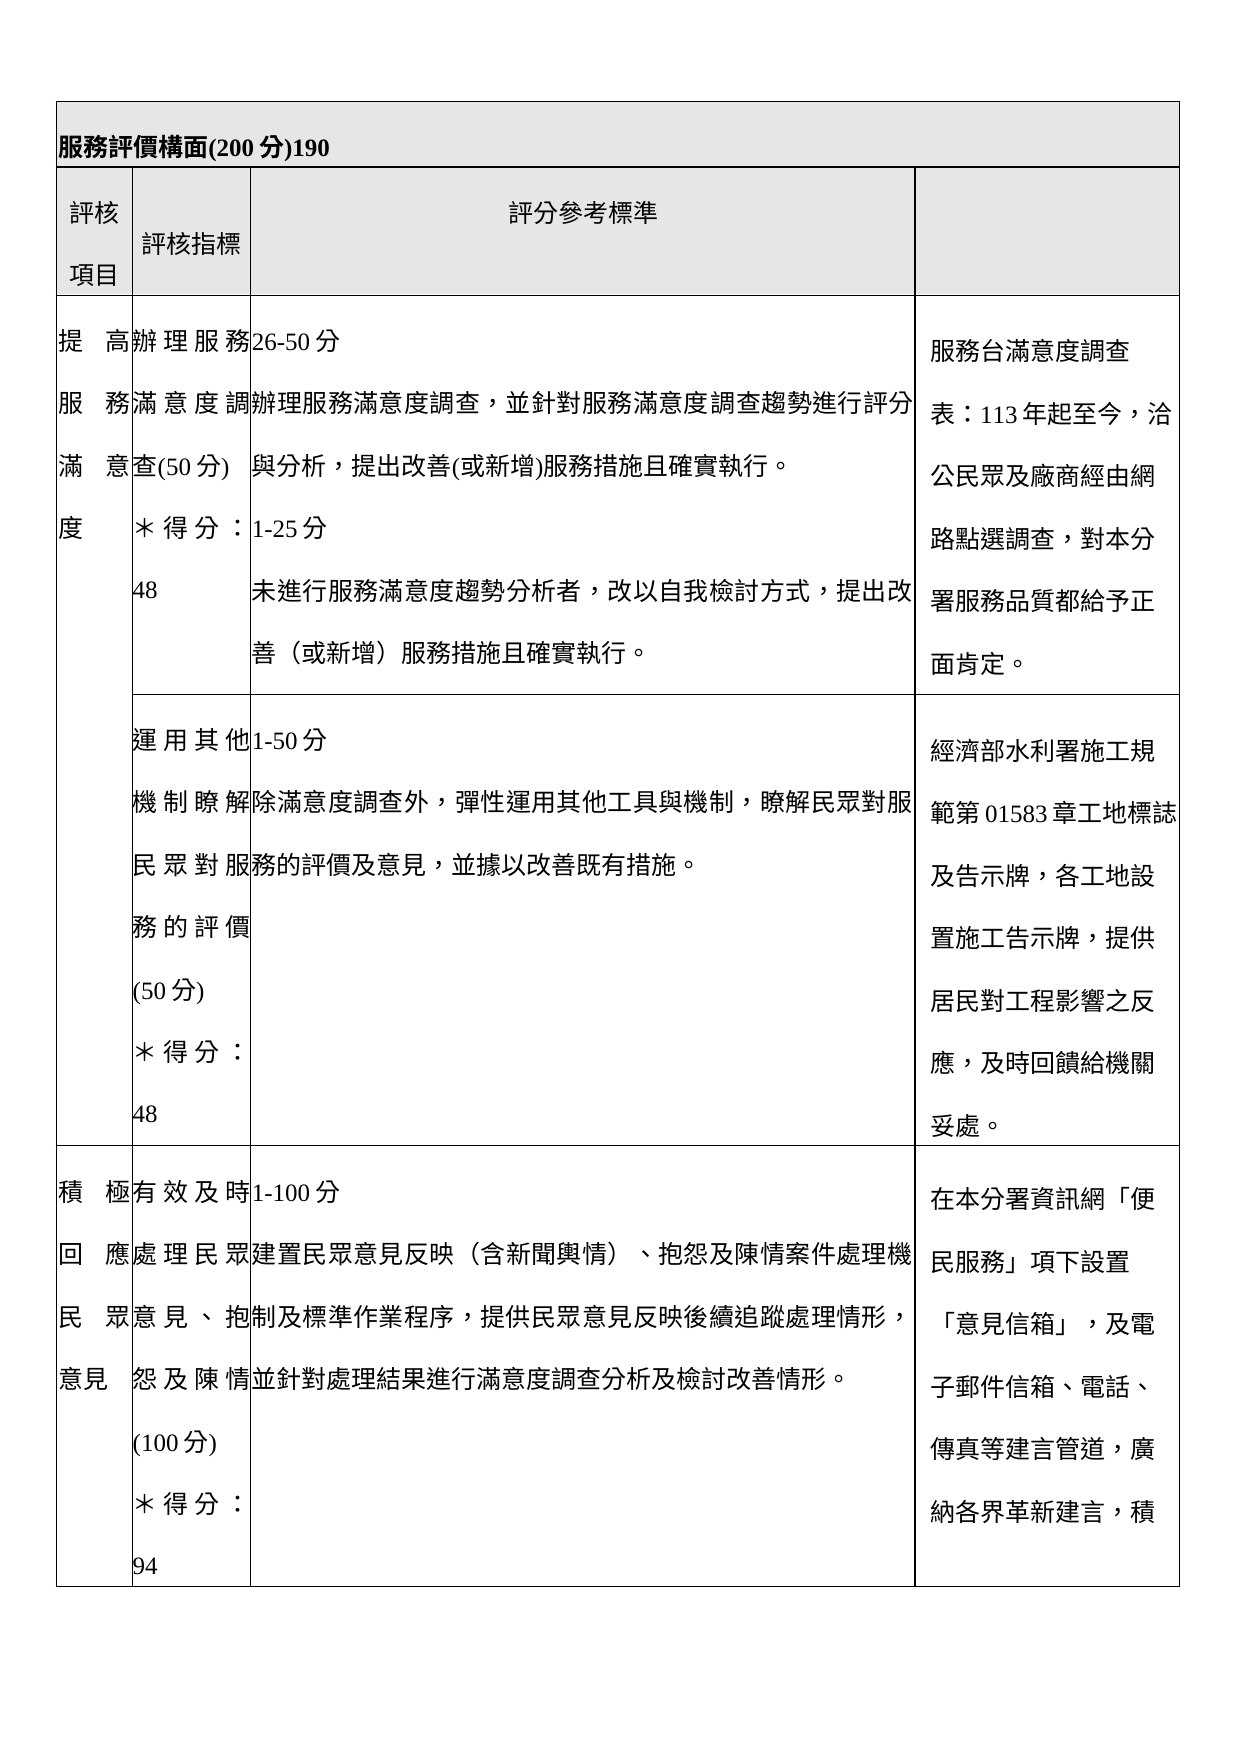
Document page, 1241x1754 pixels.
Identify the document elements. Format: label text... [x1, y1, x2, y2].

table_cell [916, 168, 1179, 294]
table_cell 經濟部水利署施工規範第01583章工地標誌及告示牌，各工地設置施工告示牌，提供居民對工程影響之反應，及時回饋給機關妥處。 [916, 695, 1179, 1145]
table_cell 1-50分 除滿意度調查外，彈性運用其他工具與機制，瞭解民眾對服務的評價及意見，並據以改善既有措施。 [251, 695, 914, 1145]
table_cell 辦理服務滿意度調查(50分) ＊得分：48 [133, 296, 250, 693]
table_cell 評分參考標準 [251, 168, 914, 294]
table_cell 運用其他機制瞭解民眾對服務的評價(50分) ＊得分：48 [133, 695, 250, 1145]
table_cell 提高服務滿意度 [57, 296, 132, 1145]
table_cell 服務台滿意度調查表：113年起至今，洽公民眾及廠商經由網路點選調查，對本分署服務品質都給予正面肯定。 [916, 296, 1179, 693]
table_cell 26-50分 辦理服務滿意度調查，並針對服務滿意度調查趨勢進行評分與分析，提出改善(或新增)服務措施且確實執行。 1-25分 未進行服務滿意度趨勢分析者，改以自我檢討方式，提出改善（或新增）服務措施且確實執行。 [251, 296, 914, 693]
table_cell 有效及時處理民眾意見、抱怨及陳情(100分) ＊得分：94 [133, 1146, 250, 1586]
table_cell 積極回應民眾意見 [57, 1146, 132, 1586]
table_cell 服務評價構面(200分)190 [57, 102, 1179, 166]
table_cell 1-100分 建置民眾意見反映（含新聞輿情）、抱怨及陳情案件處理機制及標準作業程序，提供民眾意見反映後續追蹤處理情形，並針對處理結果進行滿意度調查分析及檢討改善情形。 [251, 1146, 914, 1586]
table_cell 在本分署資訊網「便民服務」項下設置「意見信箱」，及電子郵件信箱、電話、傳真等建言管道，廣納各界革新建言，積 [916, 1146, 1179, 1586]
table_cell 評核指標 [133, 168, 250, 294]
table_cell 評核項目 [57, 168, 132, 294]
